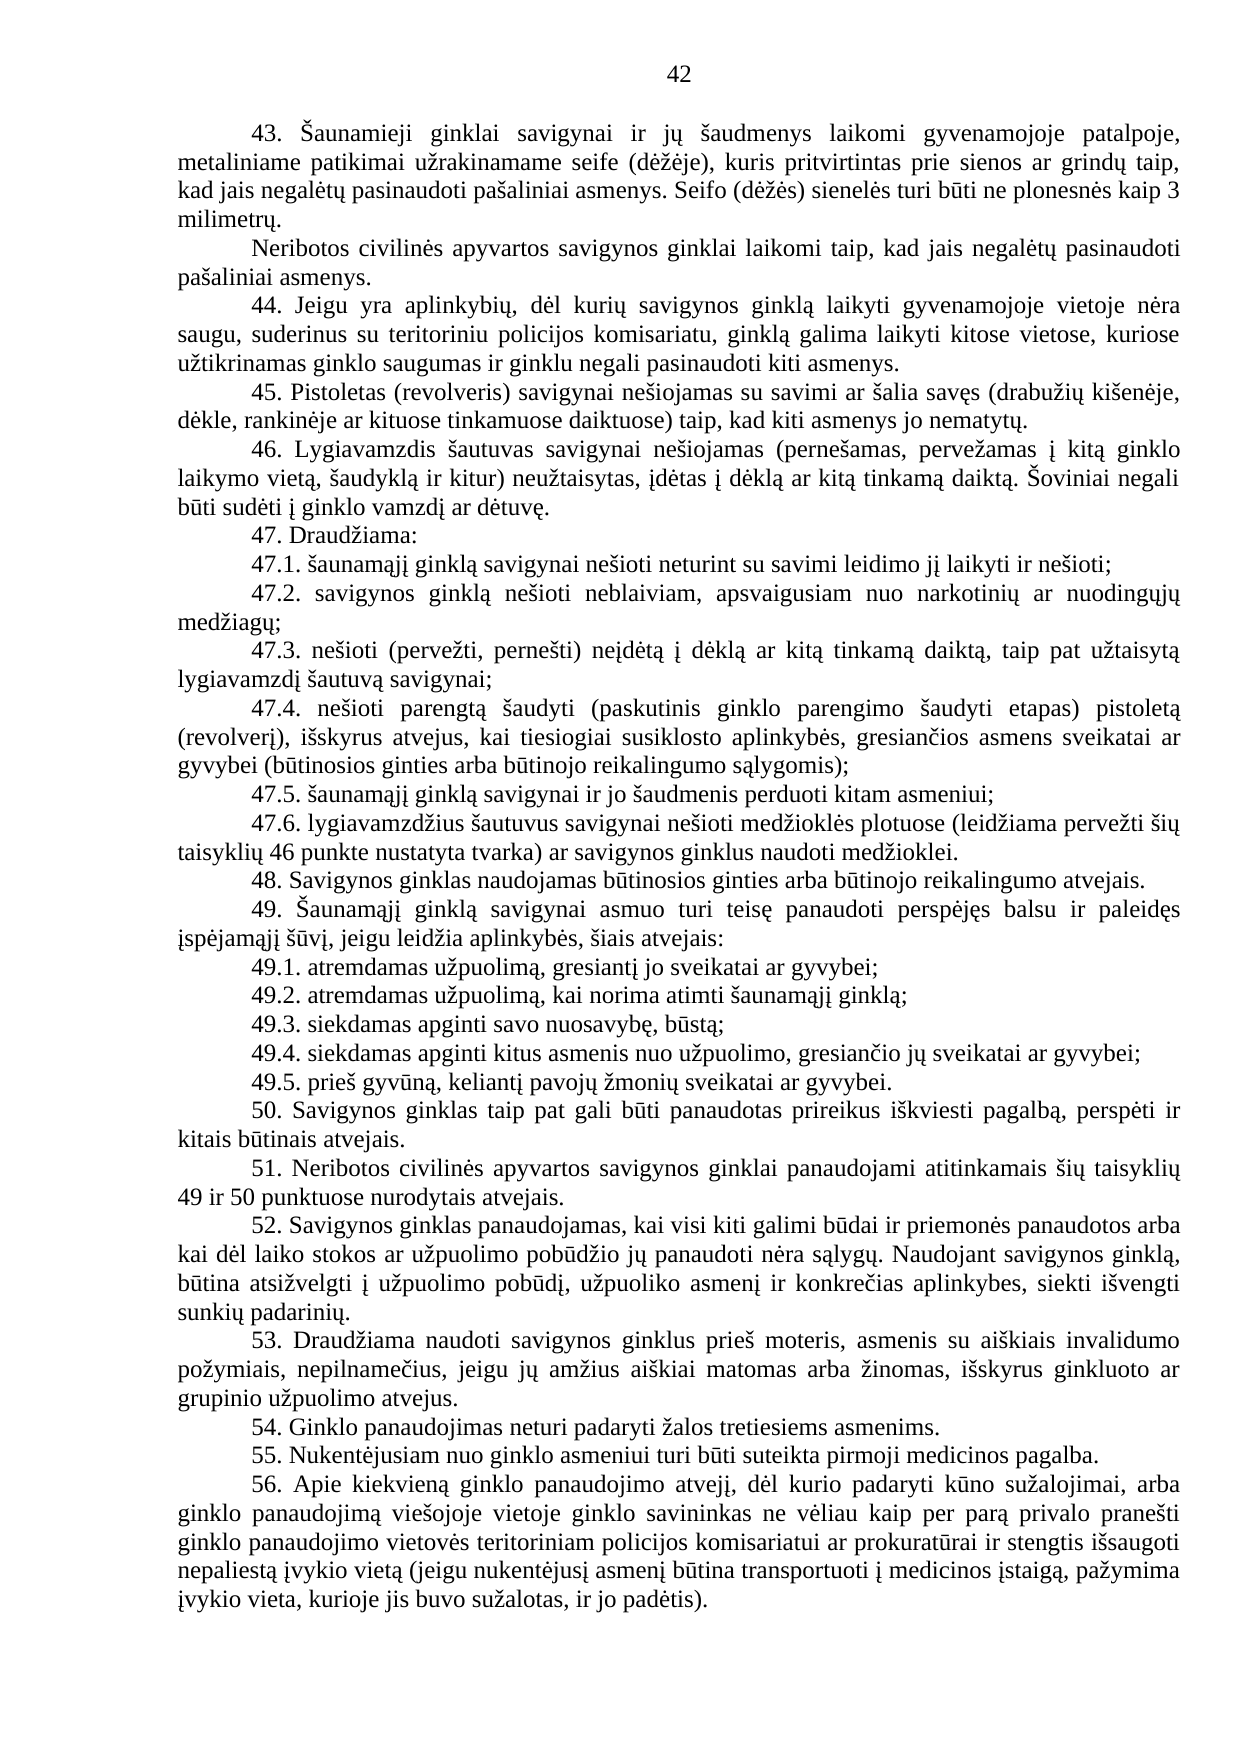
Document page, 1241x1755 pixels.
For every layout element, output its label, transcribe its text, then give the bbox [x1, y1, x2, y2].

text 49.3. siekdamas apginti savo nuosavybę, būstą; [177, 1009, 1181, 1038]
text 49.1. atremdamas užpuolimą, gresiantį jo sveikatai ar gyvybei; [177, 952, 1181, 981]
text 53. Draudžiama naudoti savigynos ginklus prieš moteris, asmenis su aiškiais invalidumo požymiais, nepilnamečius, jeigu jų amžius aiškiai matomas arba žinomas, išskyrus ginkluoto ar grupinio užpuolimo atvejus. [177, 1326, 1181, 1412]
text 49. Šaunamąjį ginklą savigynai asmuo turi teisę panaudoti perspėjęs balsu ir paleidęs įspėjamąjį šūvį, jeigu leidžia aplinkybės, šiais atvejais: [177, 894, 1181, 952]
text 52. Savigynos ginklas panaudojamas, kai visi kiti galimi būdai ir priemonės panaudotos arba kai dėl laiko stokos ar užpuolimo pobūdžio jų panaudoti nėra sąlygų. Naudojant savigynos ginklą, būtina atsižvelgti į užpuolimo pobūdį, užpuoliko asmenį ir konkrečias aplinkybes, siekti išvengti sunkių padarinių. [177, 1211, 1181, 1326]
text Neribotos civilinės apyvartos savigynos ginklai laikomi taip, kad jais negalėtų pasinaudoti pašaliniai asmenys. [177, 233, 1181, 291]
text 47.6. lygiavamzdžius šautuvus savigynai nešioti medžioklės plotuose (leidžiama pervežti šių taisyklių 46 punkte nustatyta tvarka) ar savigynos ginklus naudoti medžioklei. [177, 808, 1181, 866]
text 44. Jeigu yra aplinkybių, dėl kurių savigynos ginklą laikyti gyvenamojoje vietoje nėra saugu, suderinus su teritoriniu policijos komisariatu, ginklą galima laikyti kitose vietose, kuriose užtikrinamas ginklo saugumas ir ginklu negali pasinaudoti kiti asmenys. [177, 291, 1181, 377]
text 47.5. šaunamąjį ginklą savigynai ir jo šaudmenis perduoti kitam asmeniui; [177, 779, 1181, 808]
text 51. Neribotos civilinės apyvartos savigynos ginklai panaudojami atitinkamais šių taisyklių 49 ir 50 punktuose nurodytais atvejais. [177, 1153, 1181, 1211]
text 55. Nukentėjusiam nuo ginklo asmeniui turi būti suteikta pirmoji medicinos pagalba. [177, 1441, 1181, 1469]
text 47. Draudžiama: [177, 521, 1181, 549]
text 49.4. siekdamas apginti kitus asmenis nuo užpuolimo, gresiančio jų sveikatai ar gyvybei; [177, 1038, 1181, 1067]
text 47.2. savigynos ginklą nešioti neblaiviam, apsvaigusiam nuo narkotinių ar nuodingųjų medžiagų; [177, 578, 1181, 636]
text 46. Lygiavamzdis šautuvas savigynai nešiojamas (pernešamas, pervežamas į kitą ginklo laikymo vietą, šaudyklą ir kitur) neužtaisytas, įdėtas į dėklą ar kitą tinkamą daiktą. Šoviniai negali būti sudėti į ginklo vamzdį ar dėtuvę. [177, 434, 1181, 521]
text 50. Savigynos ginklas taip pat gali būti panaudotas prireikus iškviesti pagalbą, perspėti ir kitais būtinais atvejais. [177, 1096, 1181, 1153]
text 45. Pistoletas (revolveris) savigynai nešiojamas su savimi ar šalia savęs (drabužių kišenėje, dėkle, rankinėje ar kituose tinkamuose daiktuose) taip, kad kiti asmenys jo nematytų. [177, 377, 1181, 434]
text 47.4. nešioti parengtą šaudyti (paskutinis ginklo parengimo šaudyti etapas) pistoletą (revolverį), išskyrus atvejus, kai tiesiogiai susiklosto aplinkybės, gresiančios asmens sveikatai ar gyvybei (būtinosios ginties arba būtinojo reikalingumo sąlygomis); [177, 693, 1181, 779]
text 47.1. šaunamąjį ginklą savigynai nešioti neturint su savimi leidimo jį laikyti ir nešioti; [177, 549, 1181, 578]
text 43. Šaunamieji ginklai savigynai ir jų šaudmenys laikomi gyvenamojoje patalpoje, metaliniame patikimai užrakinamame seife (dėžėje), kuris pritvirtintas prie sienos ar grindų taip, kad jais negalėtų pasinaudoti pašaliniai asmenys. Seifo (dėžės) sienelės turi būti ne plonesnės kaip 3 milimetrų. [177, 118, 1181, 233]
text 49.2. atremdamas užpuolimą, kai norima atimti šaunamąjį ginklą; [177, 981, 1181, 1009]
text 47.3. nešioti (pervežti, pernešti) neįdėtą į dėklą ar kitą tinkamą daiktą, taip pat užtaisytą lygiavamzdį šautuvą savigynai; [177, 636, 1181, 693]
text 48. Savigynos ginklas naudojamas būtinosios ginties arba būtinojo reikalingumo atvejais. [177, 866, 1181, 894]
text 49.5. prieš gyvūną, keliantį pavojų žmonių sveikatai ar gyvybei. [177, 1067, 1181, 1096]
text 54. Ginklo panaudojimas neturi padaryti žalos tretiesiems asmenims. [177, 1412, 1181, 1441]
text 56. Apie kiekvieną ginklo panaudojimo atvejį, dėl kurio padaryti kūno sužalojimai, arba ginklo panaudojimą viešojoje vietoje ginklo savininkas ne vėliau kaip per parą privalo pranešti ginklo panaudojimo vietovės teritoriniam policijos komisariatui ar prokuratūrai ir stengtis išsaugoti nepaliestą įvykio vietą (jeigu nukentėjusį asmenį būtina transportuoti į medicinos įstaigą, pažymima įvykio vieta, kurioje jis buvo sužalotas, ir jo padėtis). [177, 1469, 1181, 1613]
